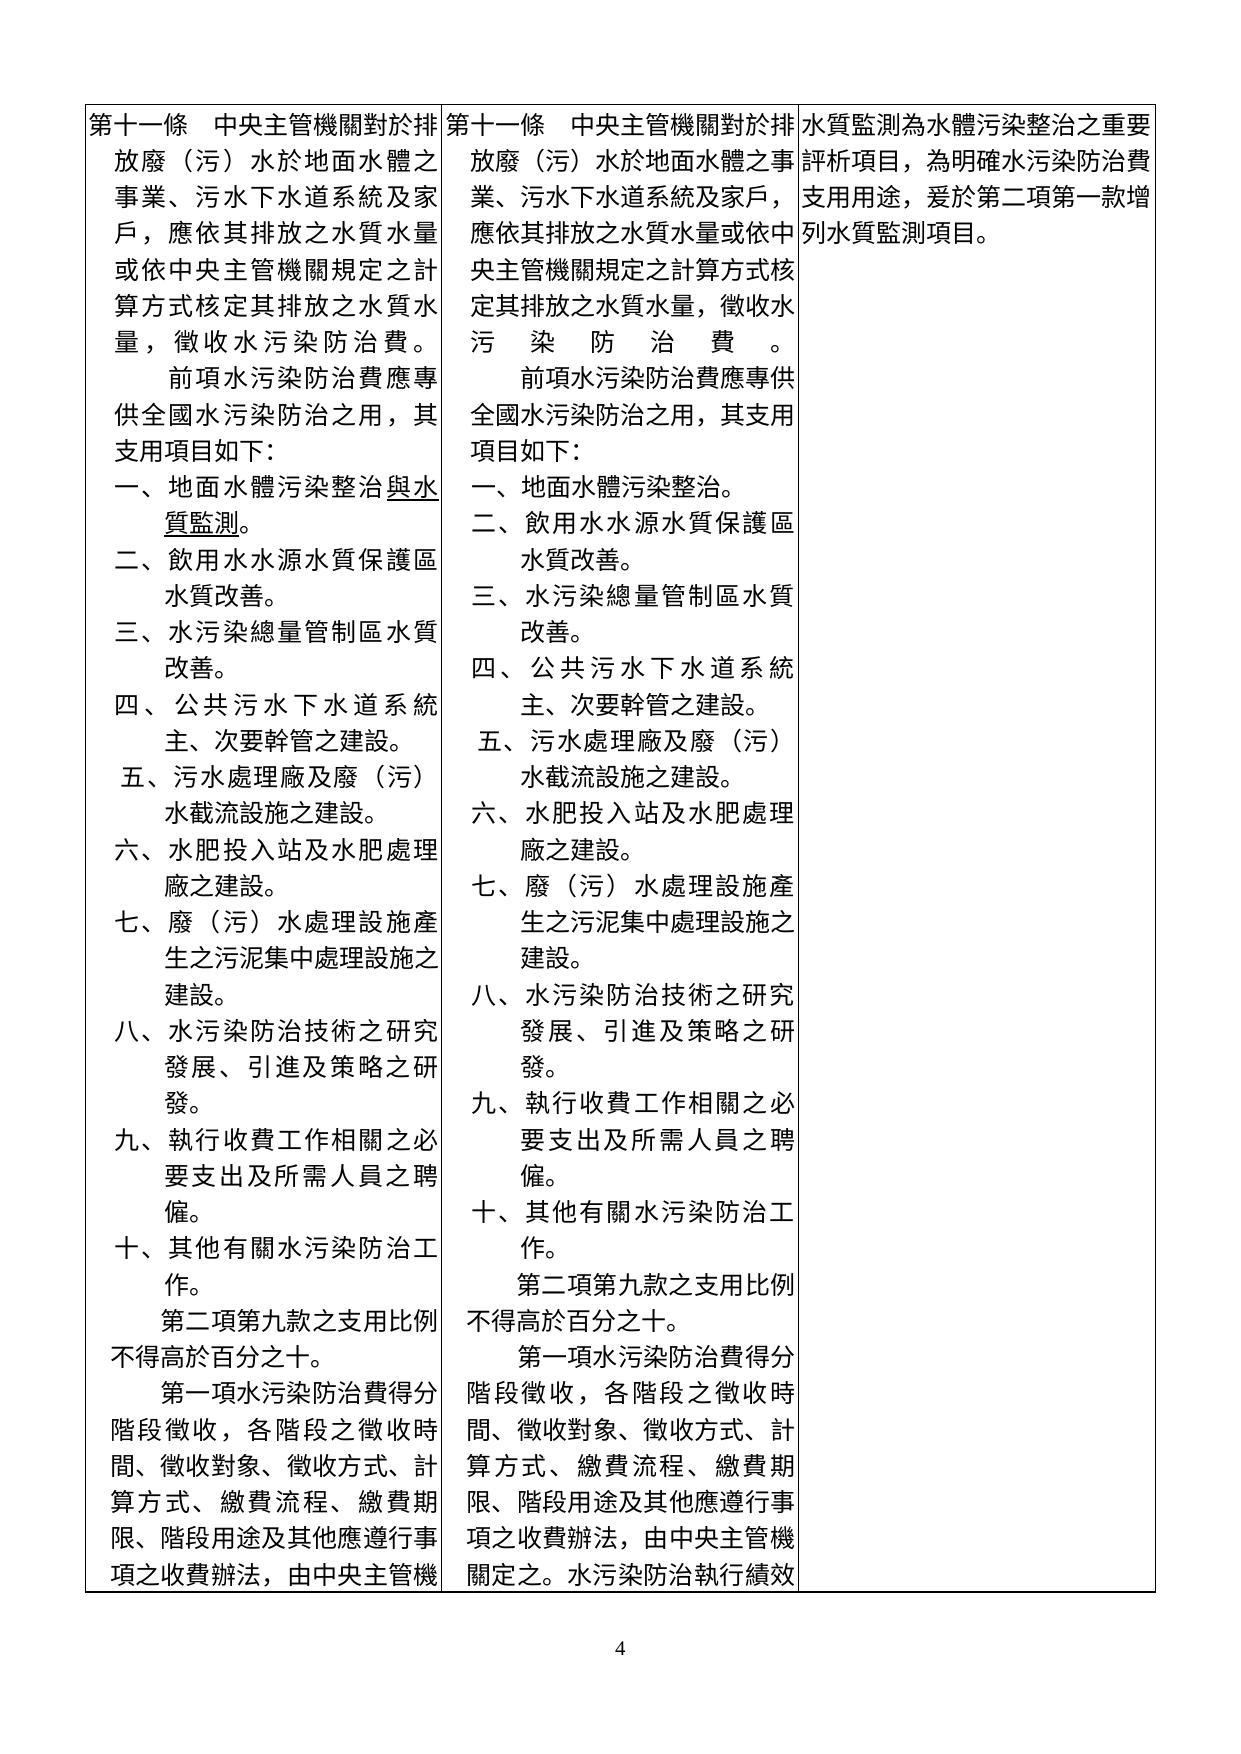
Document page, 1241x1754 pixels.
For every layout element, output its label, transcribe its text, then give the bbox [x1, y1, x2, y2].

table_cell 水質監測為水體污染整治之重要評析項目，為明確水污染防治費支用用途，爰於第二項第一款增列水質監測項目。 [799, 105, 1155, 1591]
table_cell 第十一條 中央主管機關對於排放廢（污）水於地面水體之事業、污水下水道系統及家戶，應依其排放之水質水量或依中央主管機關規定之計算方式核定其排放之水質水量，徵收水污染防治費。 前項水污染防治費應專供全國水污染防治之用，其支用項目如下： 一、地面水體污染整治。 二、飲用水水源水質保護區水質改善。 三、水污染總量管制區水質改善。 四、公共污水下水道系統主、次要幹管之建設。 五、污水處理廠及廢（污）水截流設施之建設。 六、水肥投入站及水肥處理廠之建設。 七、廢（污）水處理設施產生之污泥集中處理設施之建設。 八、水污染防治技術之研究發展、引進及策略之研發。 九、執行收費工作相關之必要支出及所需人員之聘僱。 十、其他有關水污染防治工作。 第二項第九款之支用比例不得高於百分之十。 第一項水污染防治費得分階段徵收，各階段之徵收時間、徵收對象、徵收方式、計算方式、繳費流程、繳費期限、階段用途及其他應遵行事項之收費辦法，由中央主管機關定之。水污染防治執行績效 [442, 105, 798, 1591]
table_cell 第十一條 中央主管機關對於排放廢（污）水於地面水體之事業、污水下水道系統及家戶，應依其排放之水質水量或依中央主管機關規定之計算方式核定其排放之水質水量，徵收水污染防治費。 前項水污染防治費應專供全國水污染防治之用，其支用項目如下： 一、地面水體污染整治與水質監測。 二、飲用水水源水質保護區水質改善。 三、水污染總量管制區水質改善。 四、公共污水下水道系統主、次要幹管之建設。 五、污水處理廠及廢（污）水截流設施之建設。 六、水肥投入站及水肥處理廠之建設。 七、廢（污）水處理設施產生之污泥集中處理設施之建設。 八、水污染防治技術之研究發展、引進及策略之研發。 九、執行收費工作相關之必要支出及所需人員之聘僱。 十、其他有關水污染防治工作。 第二項第九款之支用比例不得高於百分之十。 第一項水污染防治費得分階段徵收，各階段之徵收時間、徵收對象、徵收方式、計算方式、繳費流程、繳費期限、階段用途及其他應遵行事項之收費辦法，由中央主管機 [86, 105, 441, 1591]
